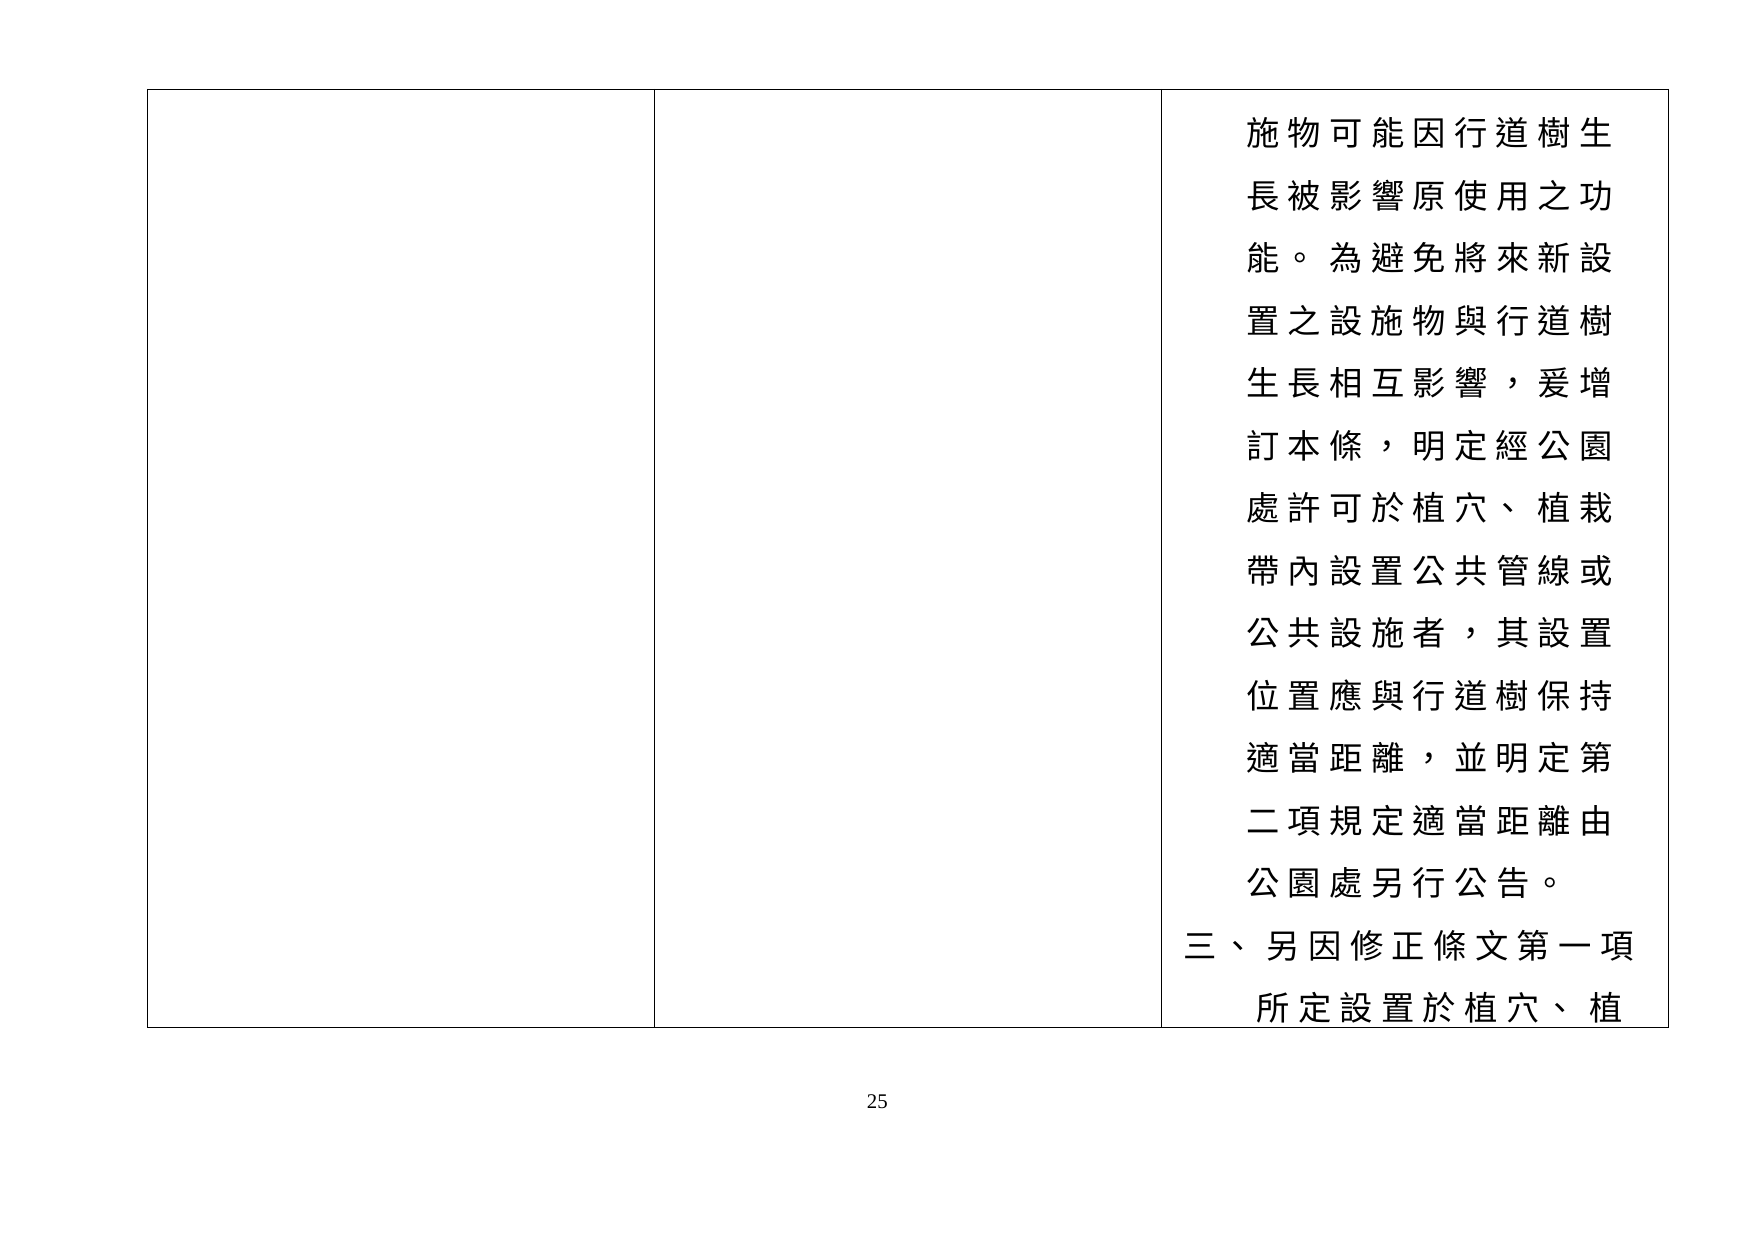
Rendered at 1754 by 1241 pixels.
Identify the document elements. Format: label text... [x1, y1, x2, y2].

table_cell [148, 90, 654, 1027]
table_cell 施物可能因行道樹生長被影響原使用之功能。為避免將來新設置之設施物與行道樹生長相互影響，爰增訂本條，明定經公園處許可於植穴、植栽帶內設置公共管線或公共設施者，其設置位置應與行道樹保持適當距離，並明定第二項規定適當距離由公園處另行公告。 三、另因修正條文第一項所定設置於植穴、植 [1162, 90, 1668, 1027]
table_cell [655, 90, 1161, 1027]
